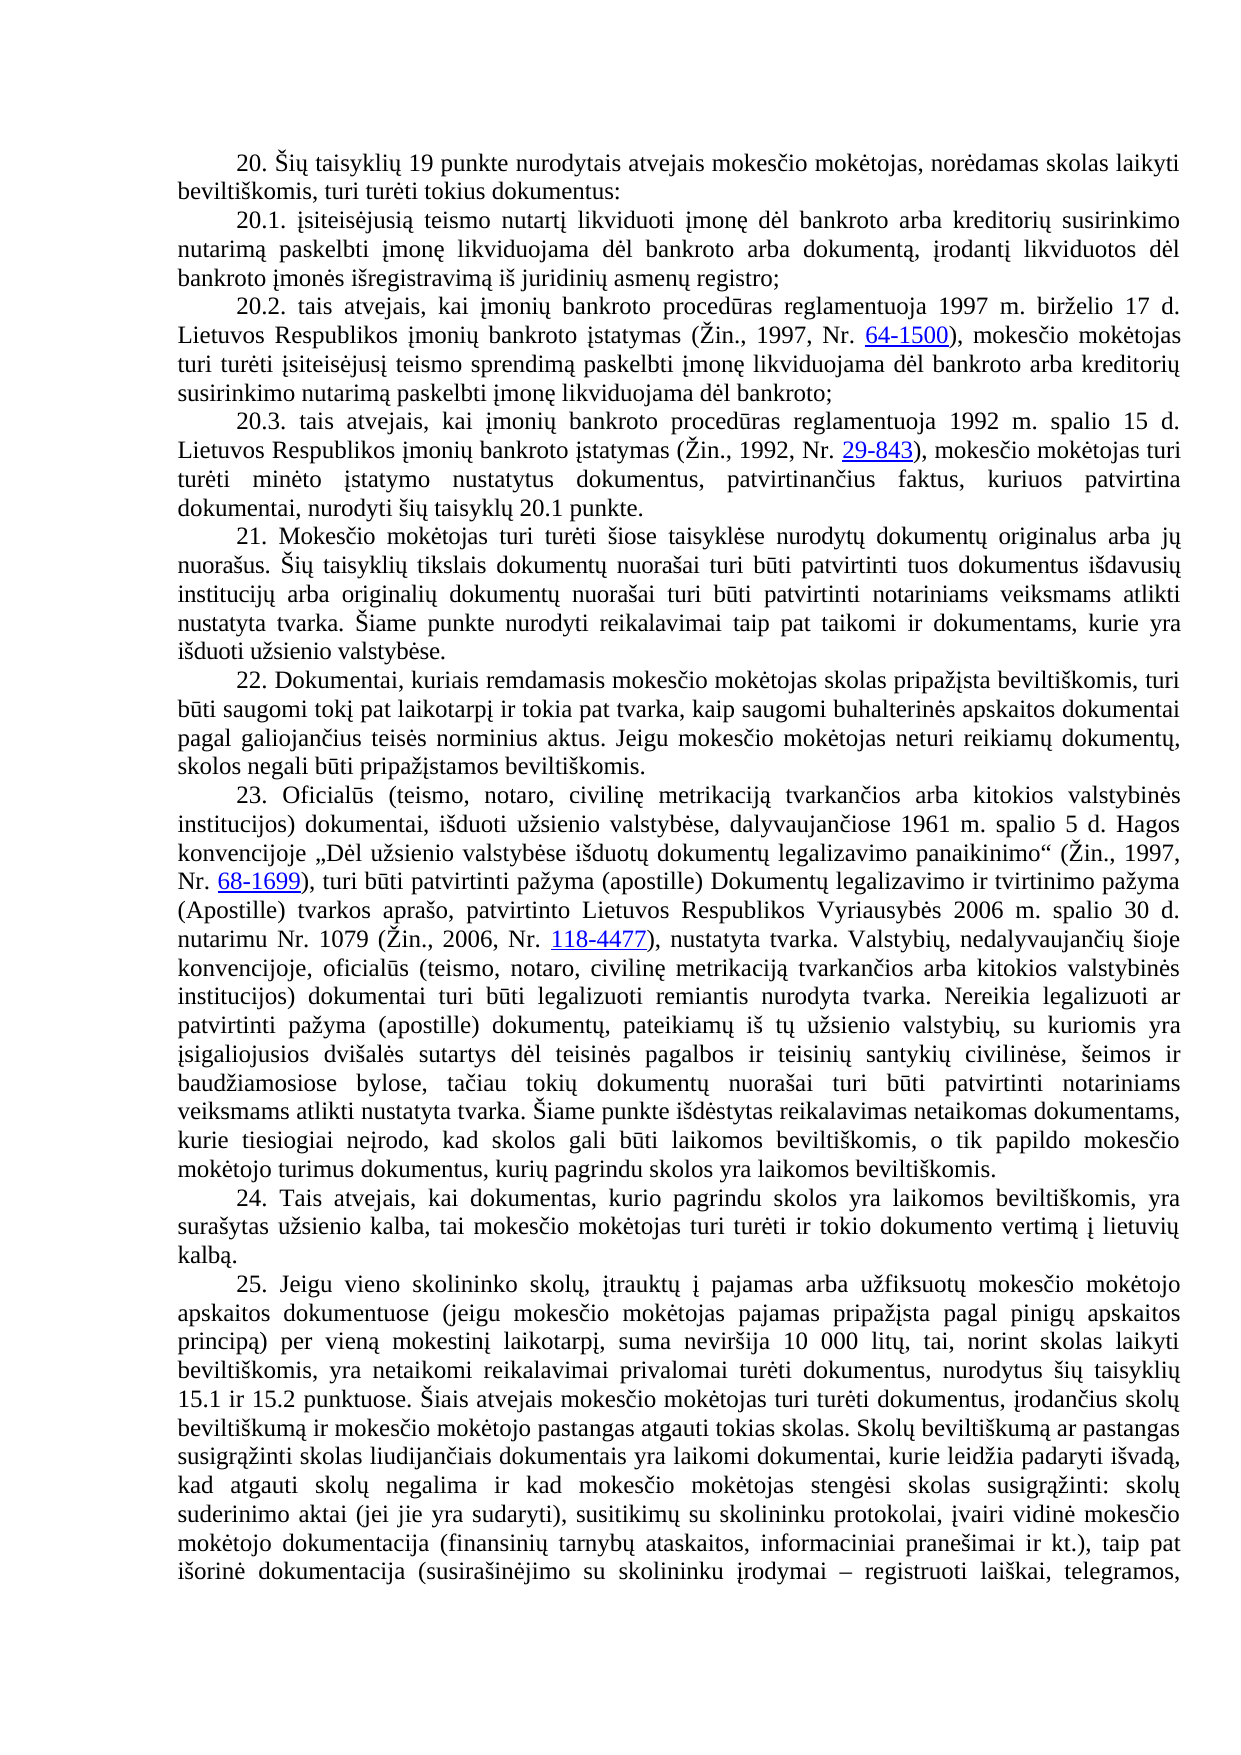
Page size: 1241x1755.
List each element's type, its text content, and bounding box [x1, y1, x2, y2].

text 25. Jeigu vieno skolininko skolų, įtrauktų į pajamas arba užfiksuotų mokesčio mokėtojo apskaitos dokumentuose (jeigu mokesčio mokėtojas pajamas pripažįsta pagal pinigų apskaitos principą) per vieną mokestinį laikotarpį, suma neviršija 10 000 litų, tai, norint skolas laikyti beviltiškomis, yra netaikomi reikalavimai privalomai turėti dokumentus, nurodytus šių taisyklių 15.1 ir 15.2 punktuose. Šiais atvejais mokesčio mokėtojas turi turėti dokumentus, įrodančius skolų beviltiškumą ir mokesčio mokėtojo pastangas atgauti tokias skolas. Skolų beviltiškumą ar pastangas susigrąžinti skolas liudijančiais dokumentais yra laikomi dokumentai, kurie leidžia padaryti išvadą, kad atgauti skolų negalima ir kad mokesčio mokėtojas stengėsi skolas susigrąžinti: skolų suderinimo aktai (jei jie yra sudaryti), susitikimų su skolininku protokolai, įvairi vidinė mokesčio mokėtojo dokumentacija (finansinių tarnybų ataskaitos, informaciniai pranešimai ir kt.), taip pat išorinė dokumentacija (susirašinėjimo su skolininku įrodymai – registruoti laiškai, telegramos, [177, 1269, 1181, 1585]
text 20. Šių taisyklių 19 punkte nurodytais atvejais mokesčio mokėtojas, norėdamas skolas laikyti beviltiškomis, turi turėti tokius dokumentus: [177, 148, 1181, 205]
text 20.3. tais atvejais, kai įmonių bankroto procedūras reglamentuoja 1992 m. spalio 15 d. Lietuvos Respublikos įmonių bankroto įstatymas (Žin., 1992, Nr. 29-843), mokesčio mokėtojas turi turėti minėto įstatymo nustatytus dokumentus, patvirtinančius faktus, kuriuos patvirtina dokumentai, nurodyti šių taisyklų 20.1 punkte. [177, 406, 1181, 521]
text 22. Dokumentai, kuriais remdamasis mokesčio mokėtojas skolas pripažįsta beviltiškomis, turi būti saugomi tokį pat laikotarpį ir tokia pat tvarka, kaip saugomi buhalterinės apskaitos dokumentai pagal galiojančius teisės norminius aktus. Jeigu mokesčio mokėtojas neturi reikiamų dokumentų, skolos negali būti pripažįstamos beviltiškomis. [177, 665, 1181, 780]
text 21. Mokesčio mokėtojas turi turėti šiose taisyklėse nurodytų dokumentų originalus arba jų nuorašus. Šių taisyklių tikslais dokumentų nuorašai turi būti patvirtinti tuos dokumentus išdavusių institucijų arba originalių dokumentų nuorašai turi būti patvirtinti notariniams veiksmams atlikti nustatyta tvarka. Šiame punkte nurodyti reikalavimai taip pat taikomi ir dokumentams, kurie yra išduoti užsienio valstybėse. [177, 521, 1181, 665]
text 24. Tais atvejais, kai dokumentas, kurio pagrindu skolos yra laikomos beviltiškomis, yra surašytas užsienio kalba, tai mokesčio mokėtojas turi turėti ir tokio dokumento vertimą į lietuvių kalbą. [177, 1183, 1181, 1269]
text 20.2. tais atvejais, kai įmonių bankroto procedūras reglamentuoja 1997 m. birželio 17 d. Lietuvos Respublikos įmonių bankroto įstatymas (Žin., 1997, Nr. 64-1500), mokesčio mokėtojas turi turėti įsiteisėjusį teismo sprendimą paskelbti įmonę likviduojama dėl bankroto arba kreditorių susirinkimo nutarimą paskelbti įmonę likviduojama dėl bankroto; [177, 291, 1181, 406]
text 20.1. įsiteisėjusią teismo nutartį likviduoti įmonę dėl bankroto arba kreditorių susirinkimo nutarimą paskelbti įmonę likviduojama dėl bankroto arba dokumentą, įrodantį likviduotos dėl bankroto įmonės išregistravimą iš juridinių asmenų registro; [177, 205, 1181, 291]
text 23. Oficialūs (teismo, notaro, civilinę metrikaciją tvarkančios arba kitokios valstybinės institucijos) dokumentai, išduoti užsienio valstybėse, dalyvaujančiose 1961 m. spalio 5 d. Hagos konvencijoje „Dėl užsienio valstybėse išduotų dokumentų legalizavimo panaikinimo“ (Žin., 1997, Nr. 68-1699), turi būti patvirtinti pažyma (apostille) Dokumentų legalizavimo ir tvirtinimo pažyma (Apostille) tvarkos aprašo, patvirtinto Lietuvos Respublikos Vyriausybės 2006 m. spalio 30 d. nutarimu Nr. 1079 (Žin., 2006, Nr. 118-4477), nustatyta tvarka. Valstybių, nedalyvaujančių šioje konvencijoje, oficialūs (teismo, notaro, civilinę metrikaciją tvarkančios arba kitokios valstybinės institucijos) dokumentai turi būti legalizuoti remiantis nurodyta tvarka. Nereikia legalizuoti ar patvirtinti pažyma (apostille) dokumentų, pateikiamų iš tų užsienio valstybių, su kuriomis yra įsigaliojusios dvišalės sutartys dėl teisinės pagalbos ir teisinių santykių civilinėse, šeimos ir baudžiamosiose bylose, tačiau tokių dokumentų nuorašai turi būti patvirtinti notariniams veiksmams atlikti nustatyta tvarka. Šiame punkte išdėstytas reikalavimas netaikomas dokumentams, kurie tiesiogiai neįrodo, kad skolos gali būti laikomos beviltiškomis, o tik papildo mokesčio mokėtojo turimus dokumentus, kurių pagrindu skolos yra laikomos beviltiškomis. [177, 780, 1181, 1183]
